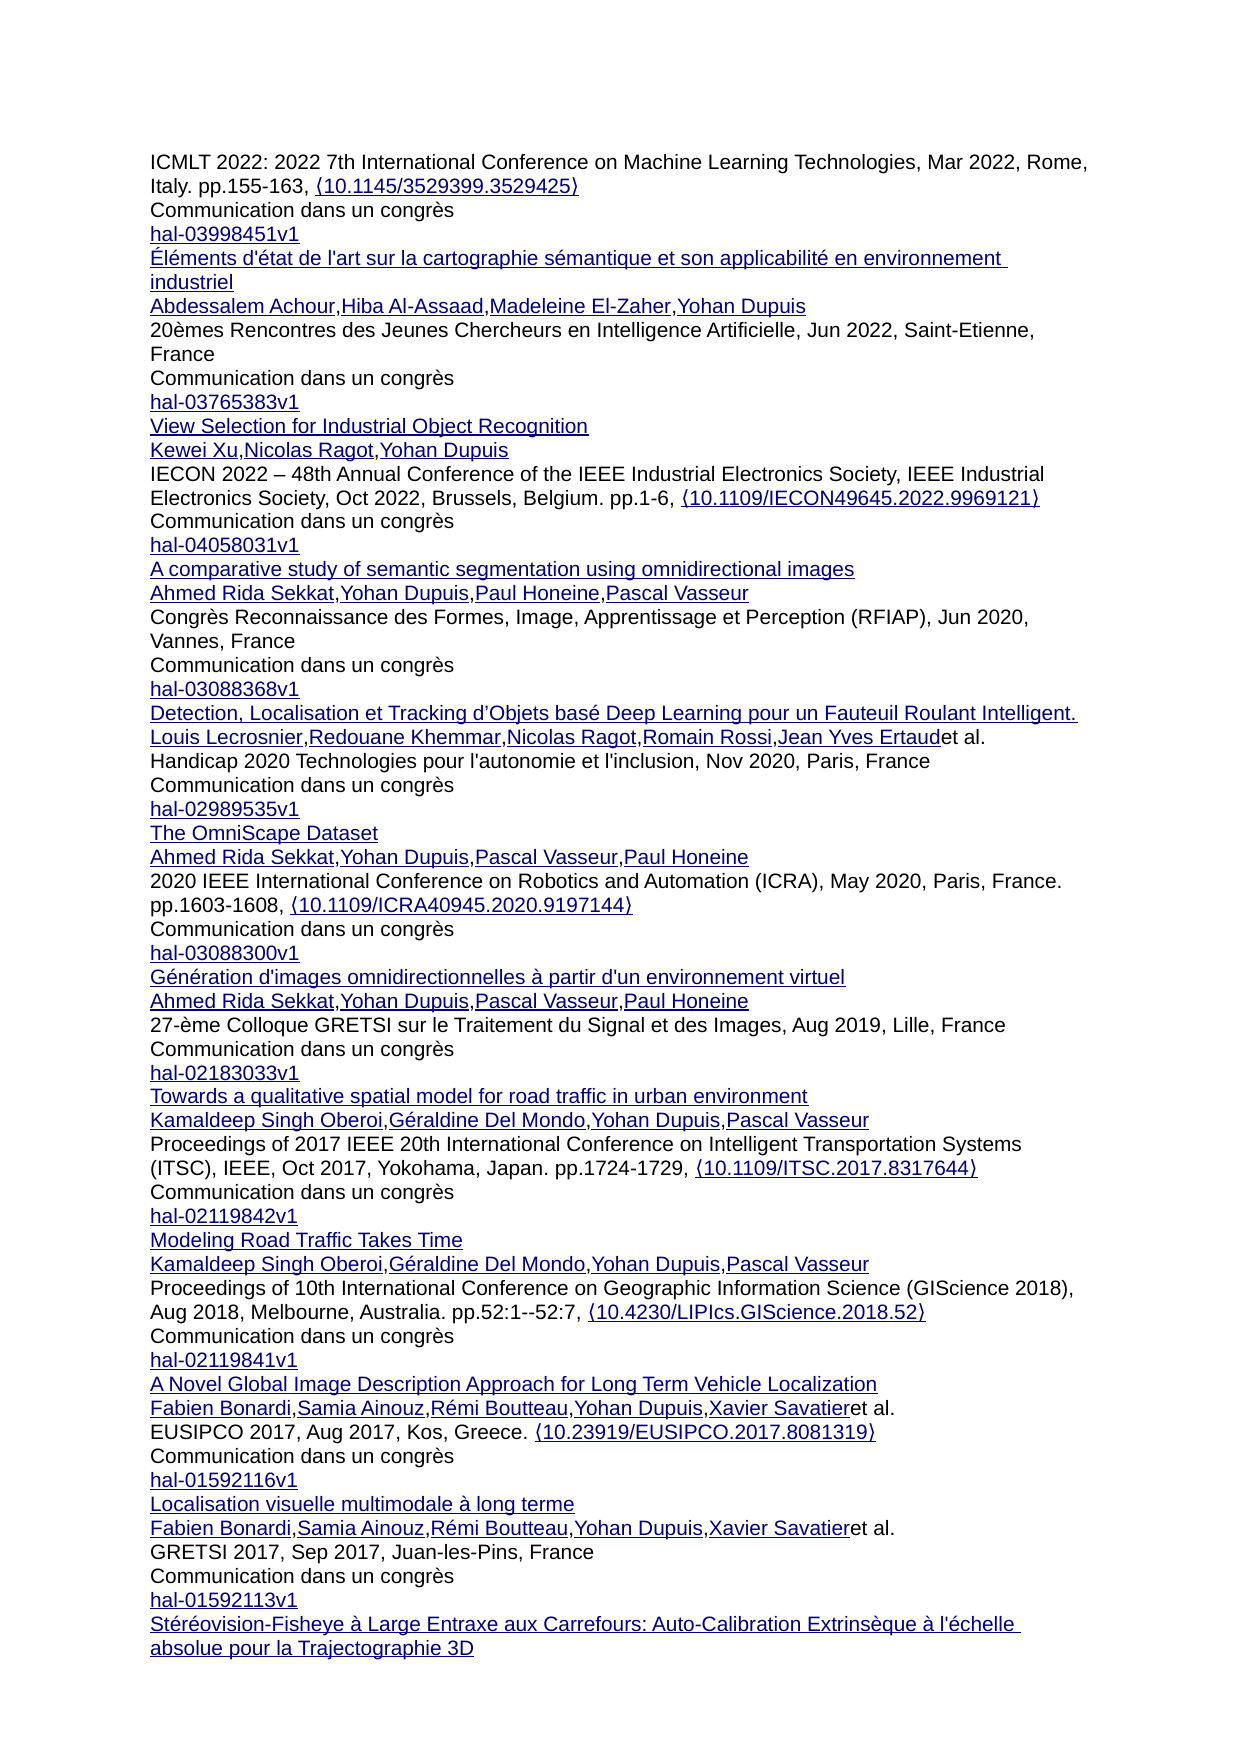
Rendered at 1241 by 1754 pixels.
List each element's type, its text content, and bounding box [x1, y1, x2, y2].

table_cell Éléments d'état de l'art sur la cartographie sémantique et son applicabilité en environnement industriel Abdessalem Achour,Hiba Al-Assaad,Madeleine El-Zaher,Yohan Dupuis 20èmes Rencontres des Jeunes Chercheurs en Intelligence Artificielle, Jun 2022, Saint-Etienne, France Communication dans un congrès hal-03765383v1 [150, 246, 1090, 413]
table_cell A comparative study of semantic segmentation using omnidirectional images Ahmed Rida Sekkat,Yohan Dupuis,Paul Honeine,Pascal Vasseur Congrès Reconnaissance des Formes, Image, Apprentissage et Perception (RFIAP), Jun 2020, Vannes, France Communication dans un congrès hal-03088368v1 [150, 557, 1090, 701]
table_cell ICMLT 2022: 2022 7th International Conference on Machine Learning Technologies, Mar 2022, Rome, Italy. pp.155-163, ⟨10.1145/3529399.3529425⟩ Communication dans un congrès hal-03998451v1 [150, 150, 1090, 246]
table_cell Stéréovision-Fisheye à Large Entraxe aux Carrefours: Auto-Calibration Extrinsèque à l'échelle absolue pour la Trajectographie 3D [150, 1611, 1090, 1659]
table_cell View Selection for Industrial Object Recognition Kewei Xu,Nicolas Ragot,Yohan Dupuis IECON 2022 – 48th Annual Conference of the IEEE Industrial Electronics Society, IEEE Industrial Electronics Society, Oct 2022, Brussels, Belgium. pp.1-6, ⟨10.1109/IECON49645.2022.9969121⟩ Communication dans un congrès hal-04058031v1 [150, 414, 1090, 557]
table_cell Detection, Localisation et Tracking d’Objets basé Deep Learning pour un Fauteuil Roulant Intelligent. Louis Lecrosnier,Redouane Khemmar,Nicolas Ragot,Romain Rossi,Jean Yves Ertaudet al. Handicap 2020 Technologies pour l'autonomie et l'inclusion, Nov 2020, Paris, France Communication dans un congrès hal-02989535v1 [150, 701, 1090, 821]
table_cell The OmniScape Dataset Ahmed Rida Sekkat,Yohan Dupuis,Pascal Vasseur,Paul Honeine 2020 IEEE International Conference on Robotics and Automation (ICRA), May 2020, Paris, France. pp.1603-1608, ⟨10.1109/ICRA40945.2020.9197144⟩ Communication dans un congrès hal-03088300v1 [150, 821, 1090, 964]
table_cell Génération d'images omnidirectionnelles à partir d'un environnement virtuel Ahmed Rida Sekkat,Yohan Dupuis,Pascal Vasseur,Paul Honeine 27-ème Colloque GRETSI sur le Traitement du Signal et des Images, Aug 2019, Lille, France Communication dans un congrès hal-02183033v1 [150, 965, 1090, 1084]
table_cell Towards a qualitative spatial model for road traffic in urban environment Kamaldeep Singh Oberoi,Géraldine Del Mondo,Yohan Dupuis,Pascal Vasseur Proceedings of 2017 IEEE 20th International Conference on Intelligent Transportation Systems (ITSC), IEEE, Oct 2017, Yokohama, Japan. pp.1724-1729, ⟨10.1109/ITSC.2017.8317644⟩ Communication dans un congrès hal-02119842v1 [150, 1084, 1090, 1228]
table_cell A Novel Global Image Description Approach for Long Term Vehicle Localization Fabien Bonardi,Samia Ainouz,Rémi Boutteau,Yohan Dupuis,Xavier Savatieret al. EUSIPCO 2017, Aug 2017, Kos, Greece. ⟨10.23919/EUSIPCO.2017.8081319⟩ Communication dans un congrès hal-01592116v1 [150, 1372, 1090, 1492]
table_cell Localisation visuelle multimodale à long terme Fabien Bonardi,Samia Ainouz,Rémi Boutteau,Yohan Dupuis,Xavier Savatieret al. GRETSI 2017, Sep 2017, Juan-les-Pins, France Communication dans un congrès hal-01592113v1 [150, 1492, 1090, 1611]
table_cell Modeling Road Traffic Takes Time Kamaldeep Singh Oberoi,Géraldine Del Mondo,Yohan Dupuis,Pascal Vasseur Proceedings of 10th International Conference on Geographic Information Science (GIScience 2018), Aug 2018, Melbourne, Australia. pp.52:1--52:7, ⟨10.4230/LIPIcs.GIScience.2018.52⟩ Communication dans un congrès hal-02119841v1 [150, 1228, 1090, 1372]
